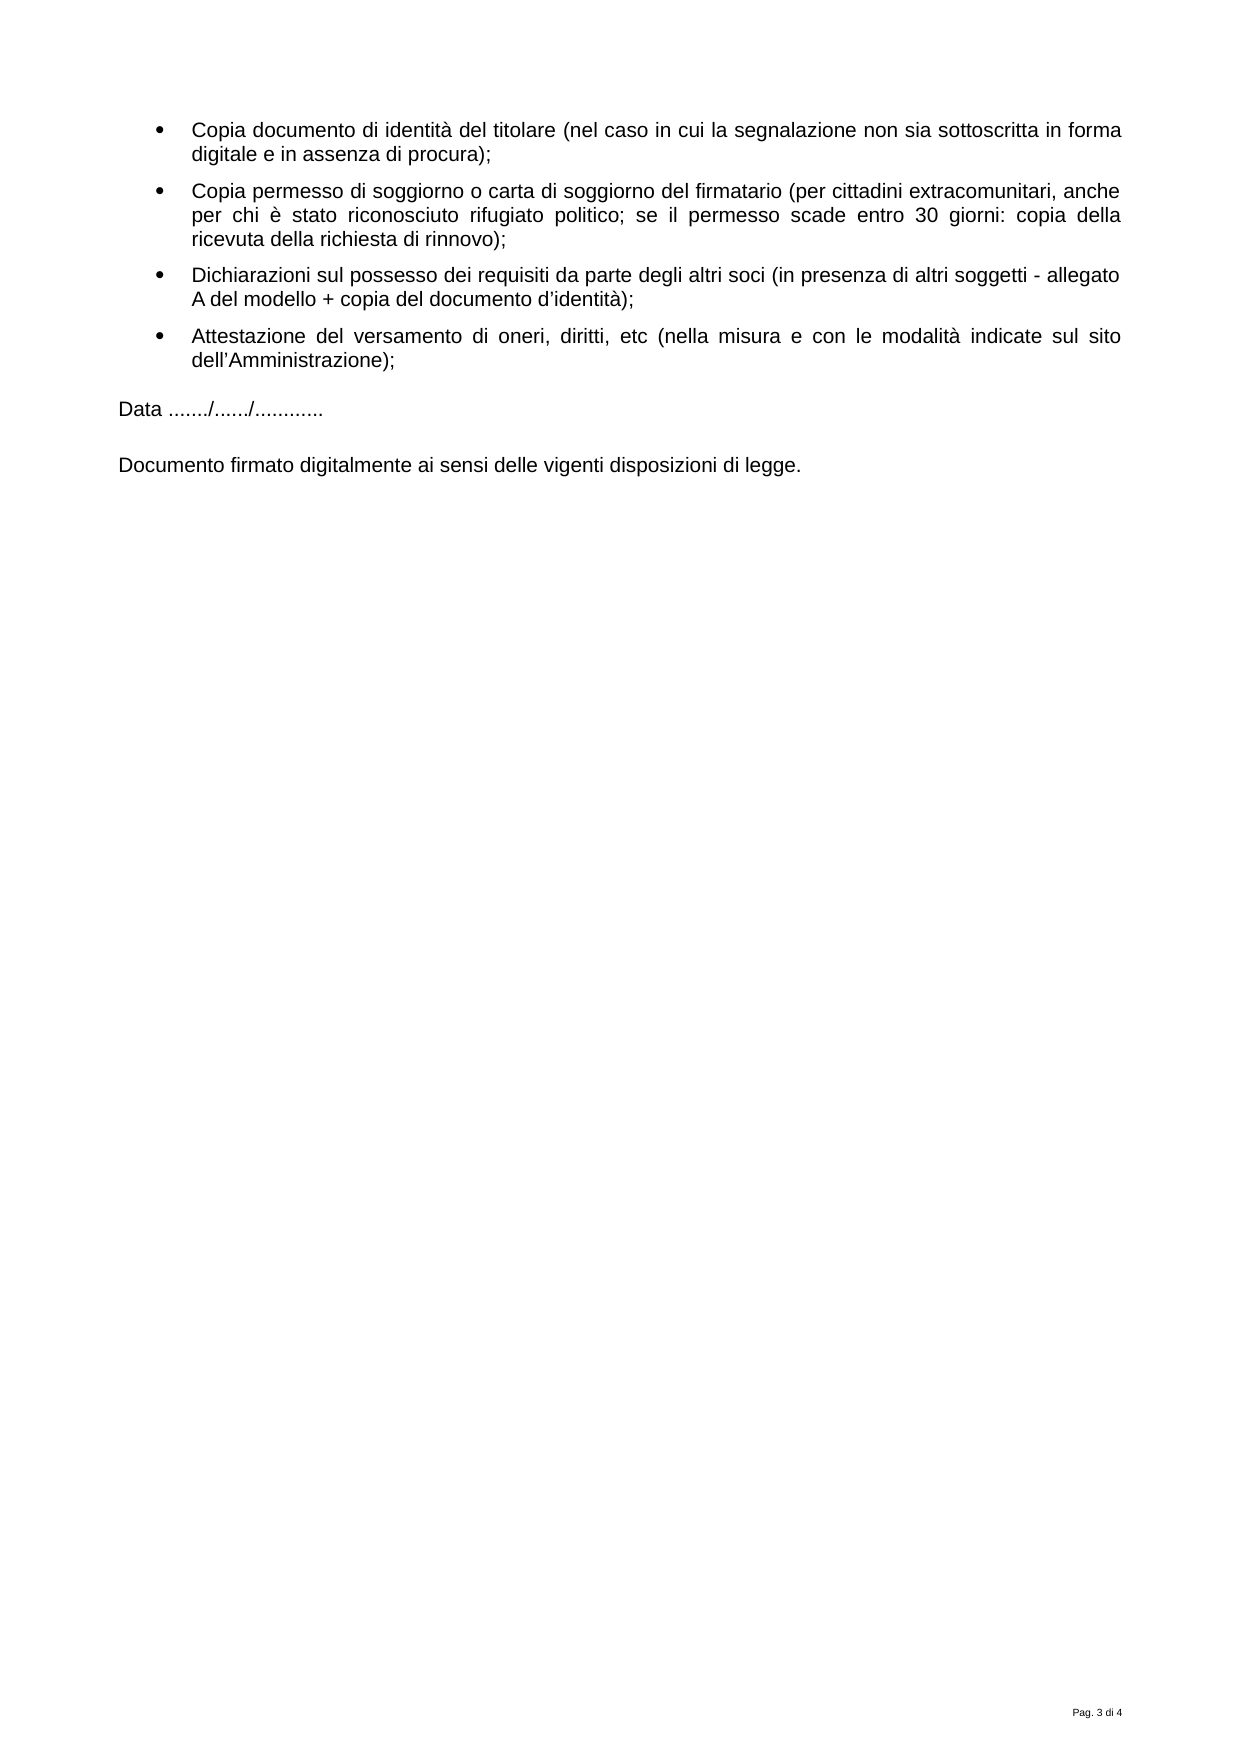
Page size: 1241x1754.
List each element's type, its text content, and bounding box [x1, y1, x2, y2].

text Documento firmato digitalmente ai sensi delle vigenti disposizioni di legge. [118, 453, 1122, 477]
list Dichiarazioni sul possesso dei requisiti da parte degli altri soci (in presenza di altri soggetti - allegato A del modello + copia del documento d’identità); [156, 263, 1122, 311]
list Attestazione del versamento di oneri, diritti, etc (nella misura e con le modalità indicate sul sito dell’Amministrazione); [156, 324, 1122, 372]
list Copia permesso di soggiorno o carta di soggiorno del firmatario (per cittadini extracomunitari, anche per chi è stato riconosciuto rifugiato politico; se il permesso scade entro 30 giorni: copia della ricevuta della richiesta di rinnovo); [156, 179, 1122, 251]
text Data ......./....../............ [118, 397, 1122, 421]
list Copia documento di identità del titolare (nel caso in cui la segnalazione non sia sottoscritta in forma digitale e in assenza di procura); [156, 118, 1122, 166]
